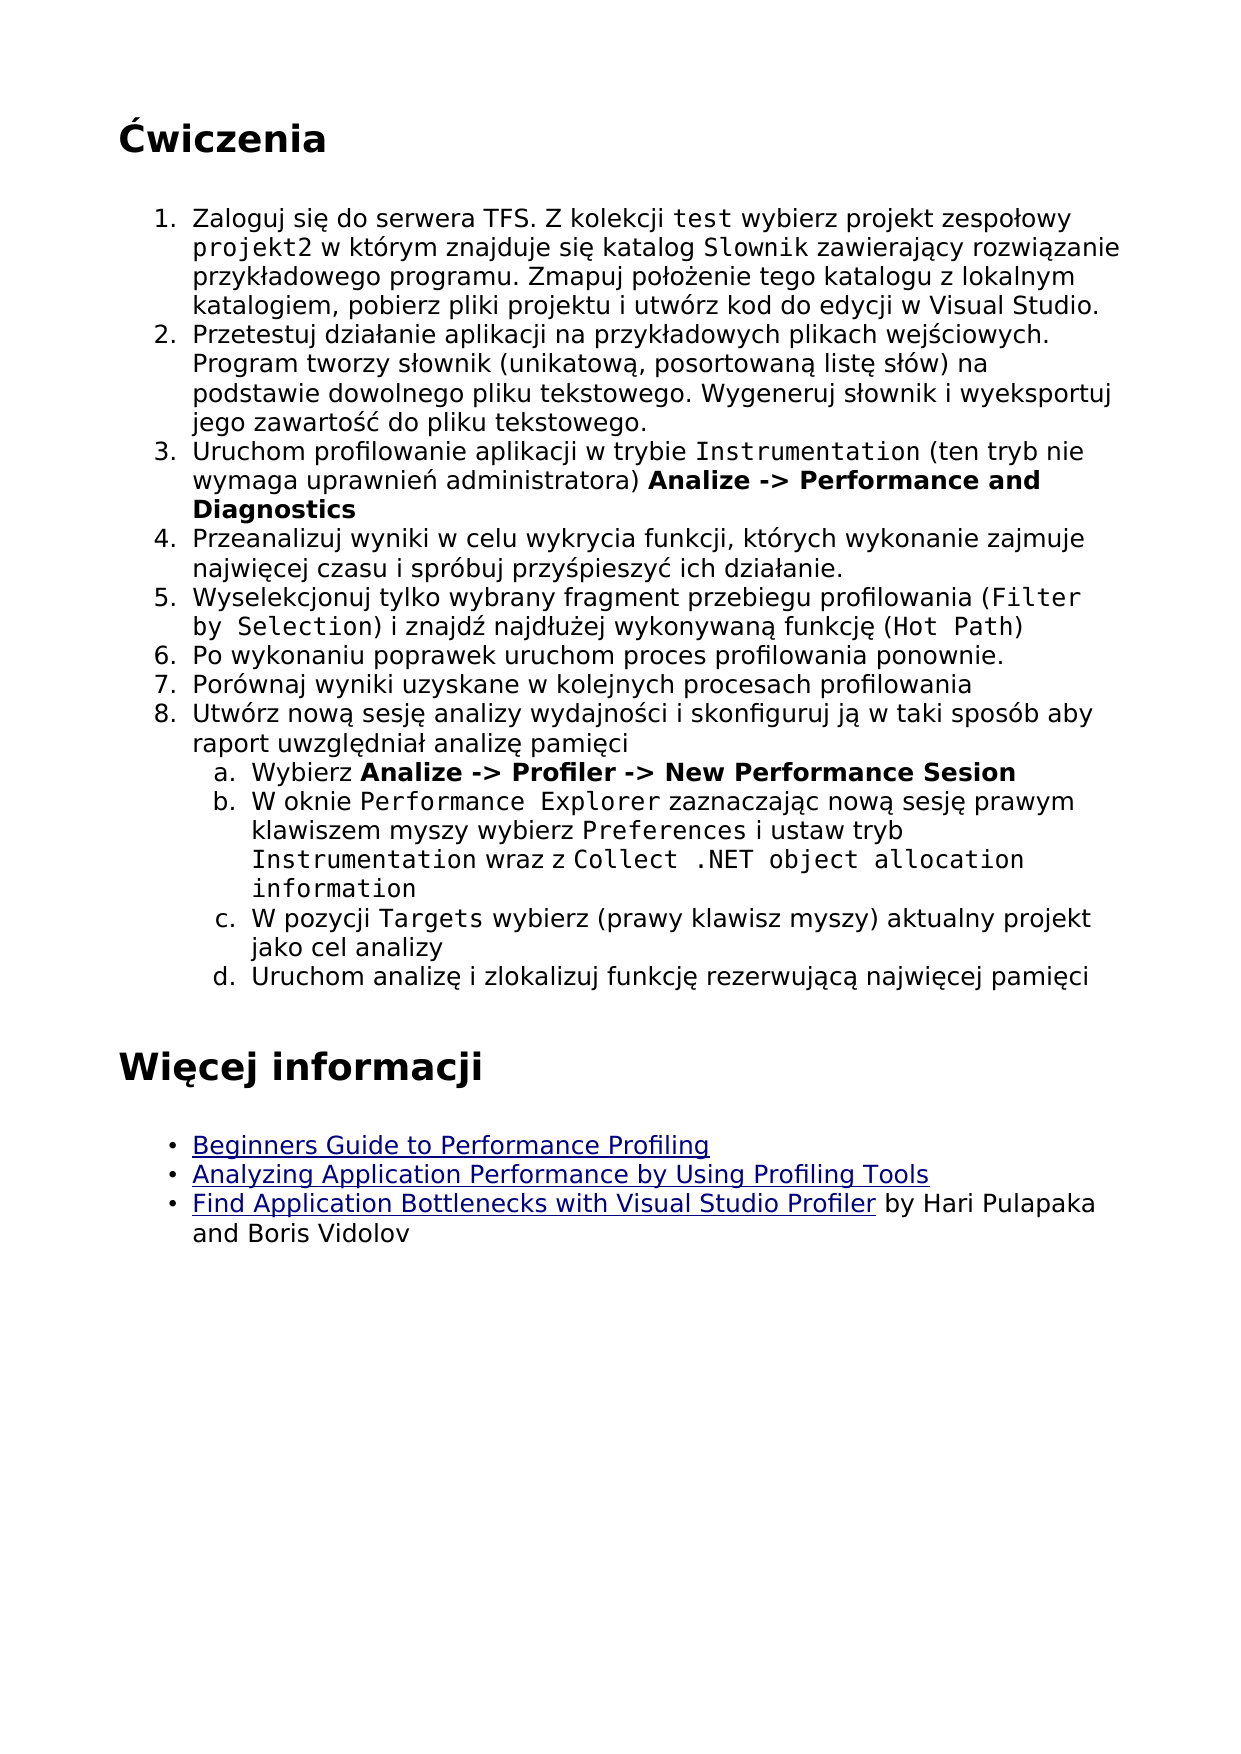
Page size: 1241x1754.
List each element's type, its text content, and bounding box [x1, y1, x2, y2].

list Find Application Bottlenecks with Visual Studio Profiler by Hari Pulapaka and Boris Vidolov [177, 1190, 1122, 1248]
list Utwórz nową sesję analizy wydajności i skonfiguruj ją w taki sposób aby raport uwzględniał analizę pamięci [177, 699, 1122, 758]
list Wybierz Analize -> Profiler -> New Performance Sesion [236, 758, 1122, 787]
subtitle Ćwiczenia [118, 118, 1122, 162]
list Po wykonaniu poprawek uruchom proces profilowania ponownie. [177, 641, 1122, 670]
list Przeanalizuj wyniki w celu wykrycia funkcji, których wykonanie zajmuje najwięcej czasu i spróbuj przyśpieszyć ich działanie. [177, 524, 1122, 583]
list Przetestuj działanie aplikacji na przykładowych plikach wejściowych. Program tworzy słownik (unikatową, posortowaną listę słów) na podstawie dowolnego pliku tekstowego. Wygeneruj słownik i wyeksportuj jego zawartość do pliku tekstowego. [177, 320, 1122, 437]
list W oknie Performance Explorer zaznaczając nową sesję prawym klawiszem myszy wybierz Preferences i ustaw tryb Instrumentation wraz z Collect .NET object allocation information [236, 787, 1122, 904]
list Wyselekcjonuj tylko wybrany fragment przebiegu profilowania (Filter by Selection) i znajdź najdłużej wykonywaną funkcję (Hot Path) [177, 583, 1122, 641]
list Porównaj wyniki uzyskane w kolejnych procesach profilowania [177, 670, 1122, 699]
list Uruchom analizę i zlokalizuj funkcję rezerwującą najwięcej pamięci [236, 962, 1122, 991]
list Analyzing Application Performance by Using Profiling Tools [177, 1161, 1122, 1190]
list W pozycji Targets wybierz (prawy klawisz myszy) aktualny projekt jako cel analizy [236, 904, 1122, 962]
list Uruchom profilowanie aplikacji w trybie Instrumentation (ten tryb nie wymaga uprawnień administratora) Analize -> Performance and Diagnostics [177, 437, 1122, 524]
list Zaloguj się do serwera TFS. Z kolekcji test wybierz projekt zespołowy projekt2 w którym znajduje się katalog Slownik zawierający rozwiązanie przykładowego programu. Zmapuj położenie tego katalogu z lokalnym katalogiem, pobierz pliki projektu i utwórz kod do edycji w Visual Studio. [177, 204, 1122, 320]
subtitle Więcej informacji [118, 1046, 1122, 1089]
list Beginners Guide to Performance Profiling [177, 1131, 1122, 1161]
